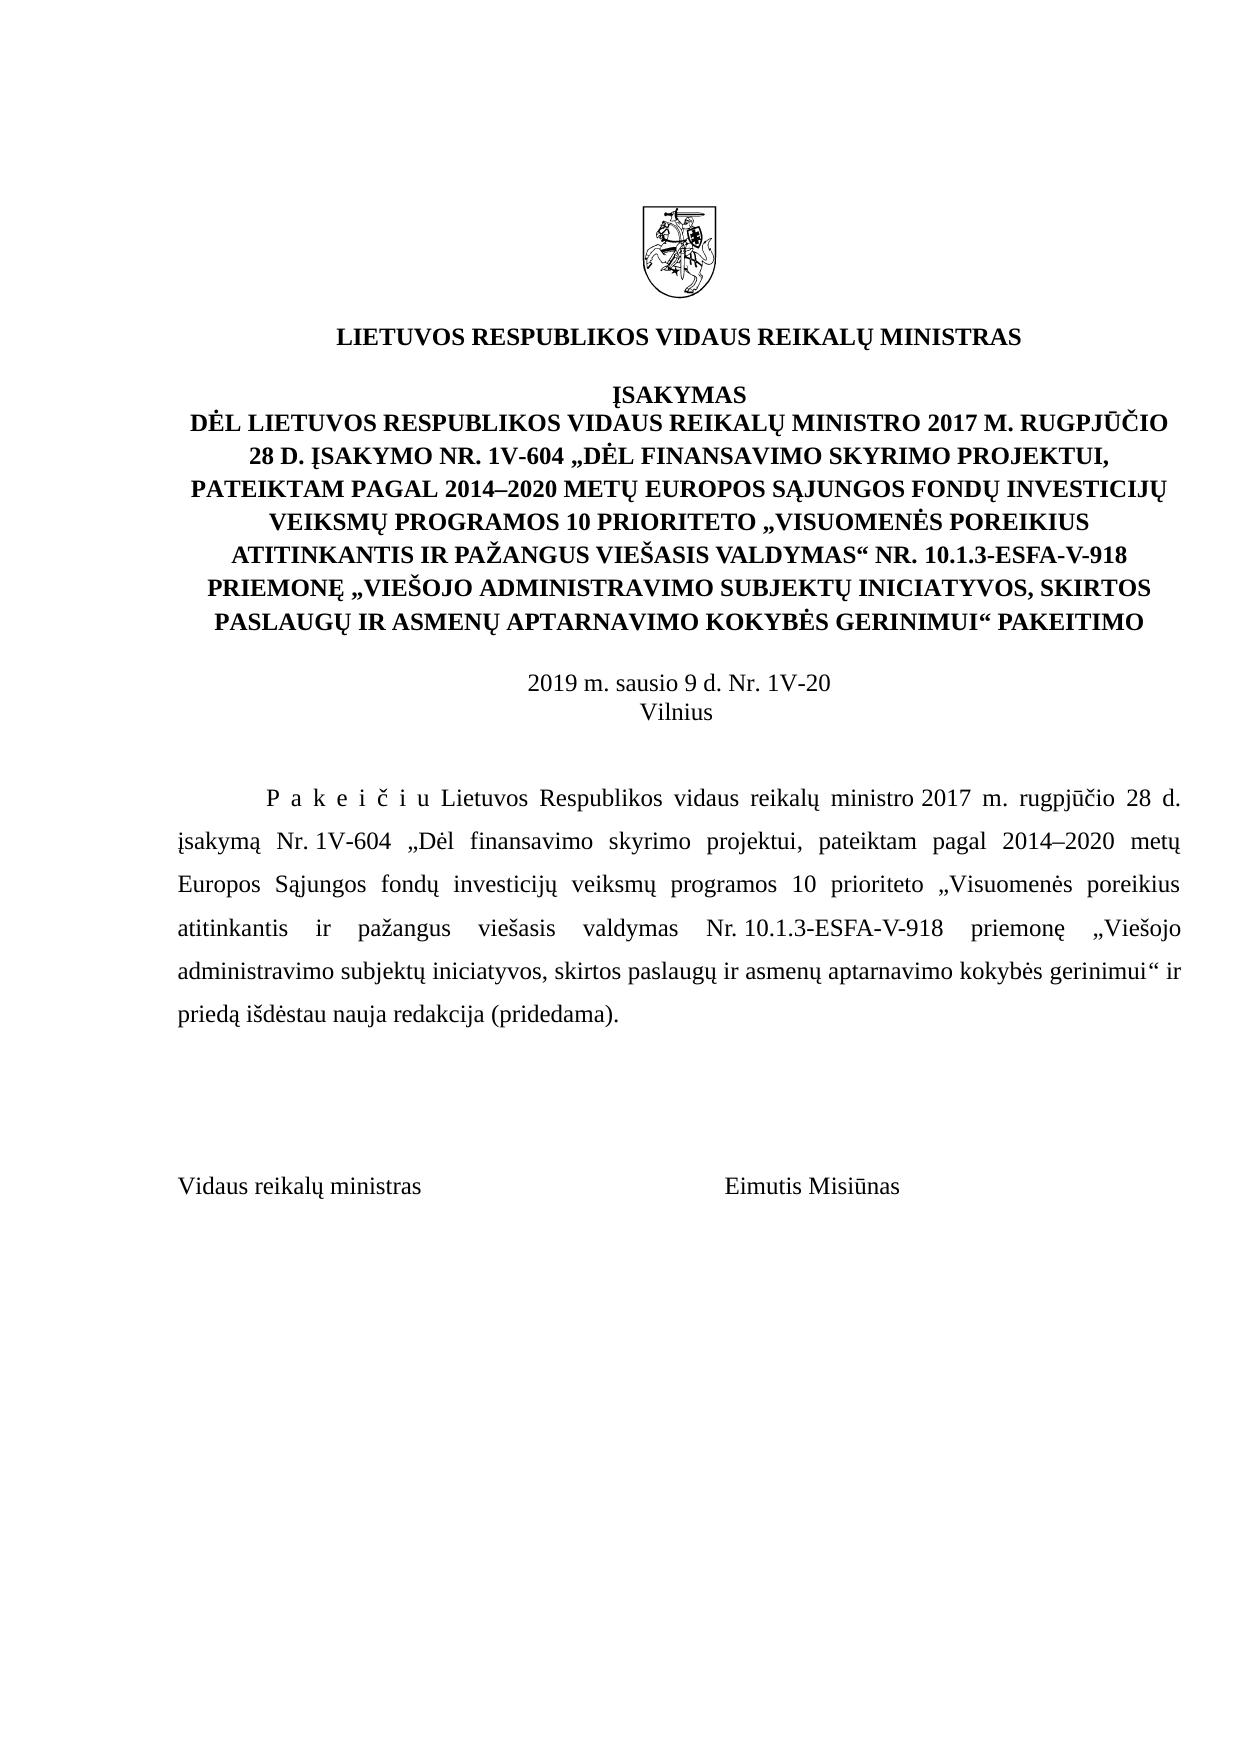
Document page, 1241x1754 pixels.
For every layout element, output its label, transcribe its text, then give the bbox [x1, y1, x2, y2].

text ĮSAKYMAS [177, 380, 1181, 408]
text 2019 m. sausio 9 d. Nr. 1V-20 [177, 668, 1181, 697]
text Vidaus reikalų ministras Eimutis Misiūnas [177, 1171, 1181, 1200]
text Vilnius [177, 697, 1181, 726]
text LIETUVOS RESPUBLIKOS VIDAUS REIKALŲ MINISTRAS [177, 322, 1181, 351]
text DĖL LIETUVOS RESPUBLIKOS VIDAUS REIKALŲ MINISTRO 2017 M. RUGPJŪČIO 28 D. ĮSAKYMO NR. 1V-604 „DĖL FINANSAVIMO SKYRIMO PROJEKTUI, PATEIKTAM PAGAL 2014–2020 METŲ EUROPOS SĄJUNGOS FONDŲ INVESTICIJŲ VEIKSMŲ PROGRAMOS 10 PRIORITETO „VISUOMENĖS POREIKIUS ATITINKANTIS IR PAŽANGUS VIEŠASIS VALDYMAS“ NR. 10.1.3-ESFA-V-918 PRIEMONĘ „VIEŠOJO ADMINISTRAVIMO SUBJEKTŲ INICIATYVOS, SKIRTOS PASLAUGŲ IR ASMENŲ APTARNAVIMO KOKYBĖS GERINIMUI“ PAKEITIMO [177, 408, 1181, 635]
text P a k e i č i u Lietuvos Respublikos vidaus reikalų ministro 2017 m. rugpjūčio 28 d. įsakymą Nr. 1V-604 „Dėl finansavimo skyrimo projektui, pateiktam pagal 2014–2020 metų Europos Sąjungos fondų investicijų veiksmų programos 10 prioriteto „Visuomenės poreikius atitinkantis ir pažangus viešasis valdymas Nr. 10.1.3-ESFA-V-918 priemonę „Viešojo administravimo subjektų iniciatyvos, skirtos paslaugų ir asmenų aptarnavimo kokybės gerinimui“ ir priedą išdėstau nauja redakcija (pridedama). [177, 783, 1181, 1028]
